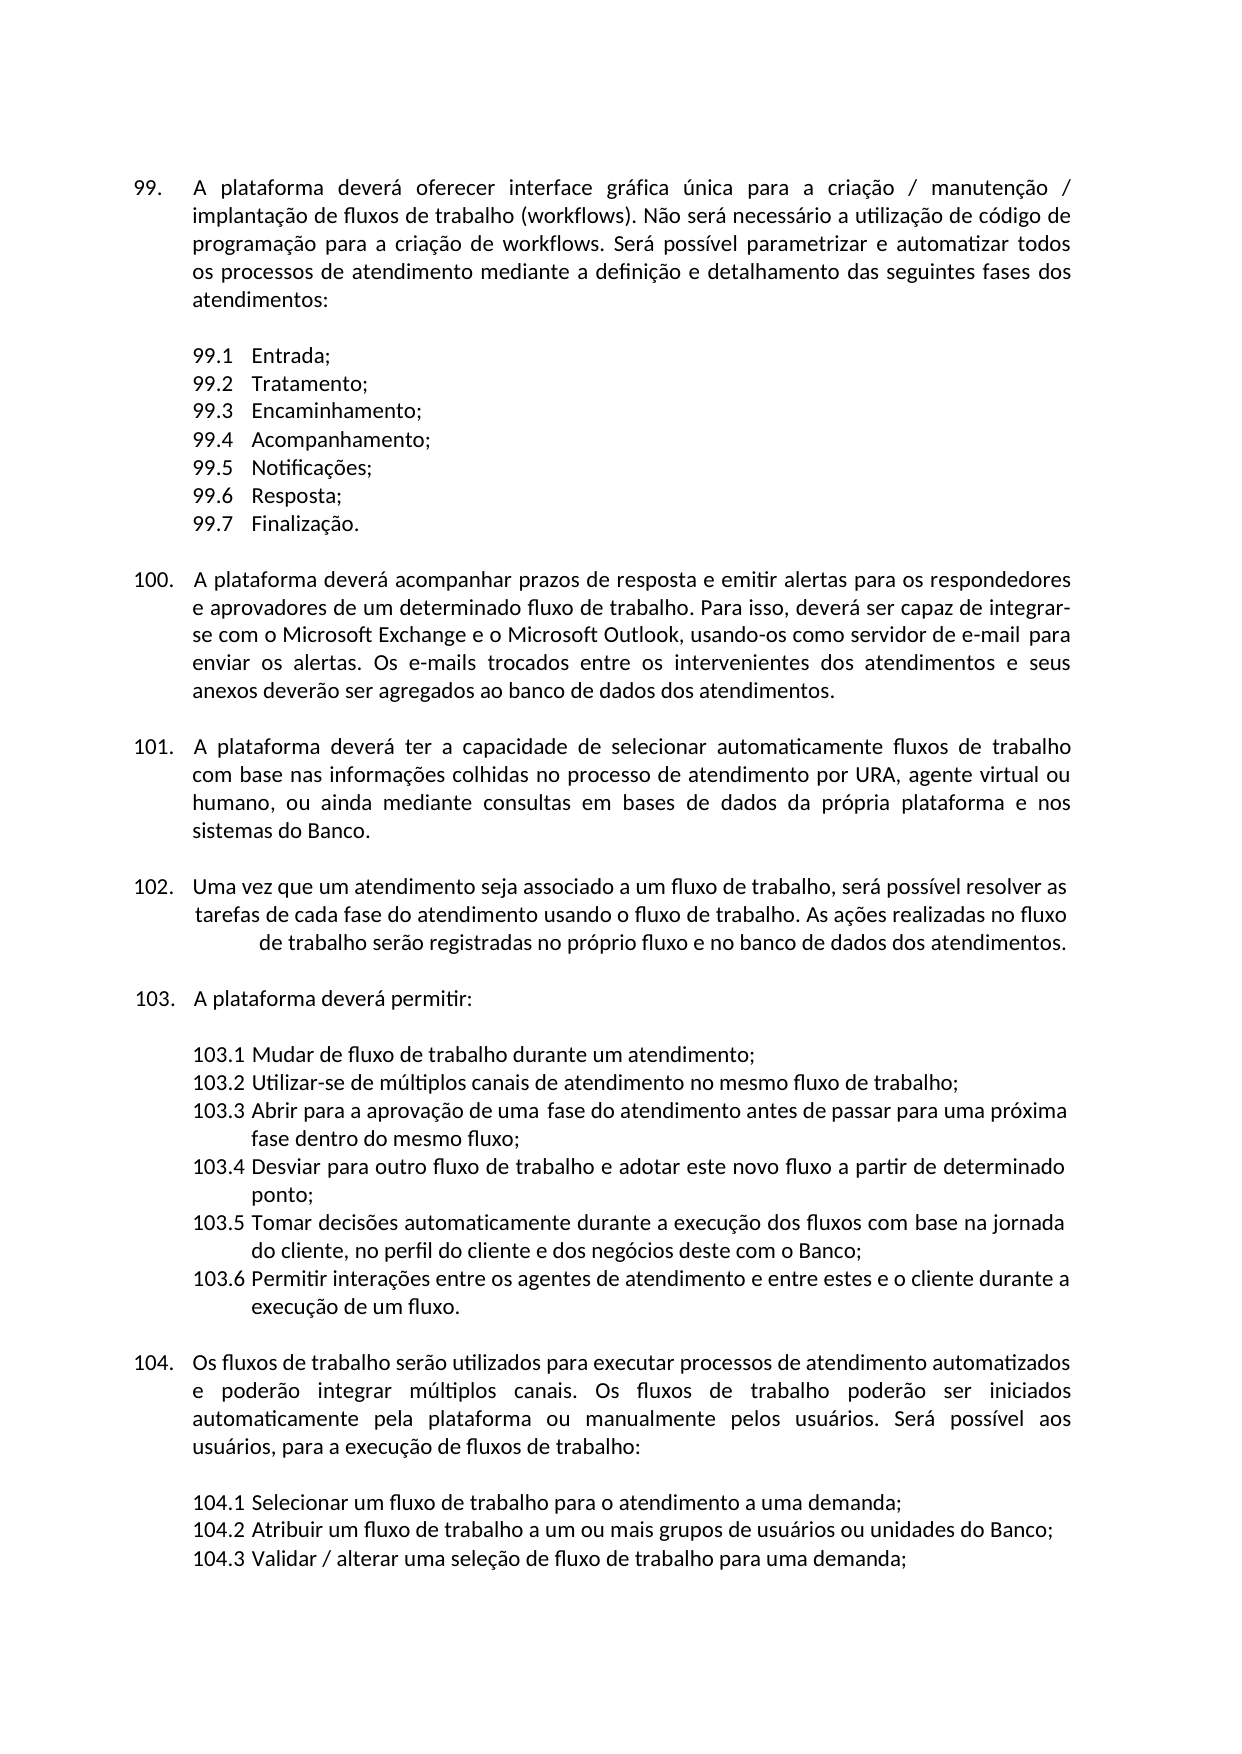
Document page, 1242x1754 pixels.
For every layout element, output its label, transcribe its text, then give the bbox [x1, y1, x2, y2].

text 99.5 Notificações; [192, 453, 1079, 481]
text 99.7 Finalização. [192, 509, 1079, 537]
text 99.3 Encaminhamento; [192, 397, 1079, 425]
text 101. A plataforma deverá ter a capacidade de selecionar automaticamente fluxos de trabalho com base nas informações colhidas no processo de atendimento por URA, agente virtual ou humano, ou ainda mediante consultas em bases de dados da própria plataforma e nos sistemas do Banco. [133, 732, 1071, 844]
text 99.1 Entrada; [192, 341, 1079, 369]
text 104.1 Selecionar um fluxo de trabalho para o atendimento a uma demanda; [192, 1488, 1079, 1516]
text 103.2 Utilizar-se de múltiplos canais de atendimento no mesmo fluxo de trabalho; [192, 1068, 1079, 1096]
text 103.1 Mudar de fluxo de trabalho durante um atendimento; [192, 1040, 1079, 1068]
text 103.6 Permitir interações entre os agentes de atendimento e entre estes e o cliente durante a execução de um fluxo. [192, 1264, 1071, 1320]
text 99.2 Tratamento; [192, 369, 1079, 397]
text 104.3 Validar / alterar uma seleção de fluxo de trabalho para uma demanda; [192, 1544, 1079, 1572]
text 99. A plataforma deverá oferecer interface gráfica única para a criação / manutenção / implantação de fluxos de trabalho (workflows). Não será necessário a utilização de código de programação para a criação de workflows. Será possível parametrizar e automatizar todos os processos de atendimento mediante a definição e detalhamento das seguintes fases dos atendimentos: [133, 173, 1071, 313]
text 103.4 Desviar para outro fluxo de trabalho e adotar este novo fluxo a partir de determinado ponto; [192, 1152, 1070, 1208]
text 99.6 Resposta; [192, 481, 1079, 509]
text 102. Uma vez que um atendimento seja associado a um fluxo de trabalho, será possível resolver as tarefas de cada fase do atendimento usando o fluxo de trabalho. As ações realizadas no fluxo de trabalho serão registradas no próprio fluxo e no banco de dados dos atendimentos. [129, 872, 1066, 956]
text 103. A plataforma deverá permitir: [129, 984, 478, 1012]
text 104.2 Atribuir um fluxo de trabalho a um ou mais grupos de usuários ou unidades do Banco; [192, 1516, 1079, 1544]
text 103.3 Abrir para a aprovação de uma fase do atendimento antes de passar para uma próxima fase dentro do mesmo fluxo; [192, 1096, 1071, 1152]
text 99.4 Acompanhamento; [192, 425, 1079, 453]
text 104. Os fluxos de trabalho serão utilizados para executar processos de atendimento automatizados e poderão integrar múltiplos canais. Os fluxos de trabalho poderão ser iniciados automaticamente pela plataforma ou manualmente pelos usuários. Será possível aos usuários, para a execução de fluxos de trabalho: [133, 1348, 1071, 1460]
text 103.5 Tomar decisões automaticamente durante a execução dos fluxos com base na jornada do cliente, no perfil do cliente e dos negócios deste com o Banco; [192, 1208, 1071, 1264]
text 100. A plataforma deverá acompanhar prazos de resposta e emitir alertas para os respondedores e aprovadores de um determinado fluxo de trabalho. Para isso, deverá ser capaz de integrar- se com o Microsoft Exchange e o Microsoft Outlook, usando-os como servidor de e-mail para enviar os alertas. Os e-mails trocados entre os intervenientes dos atendimentos e seus anexos deverão ser agregados ao banco de dados dos atendimentos. [133, 565, 1071, 704]
